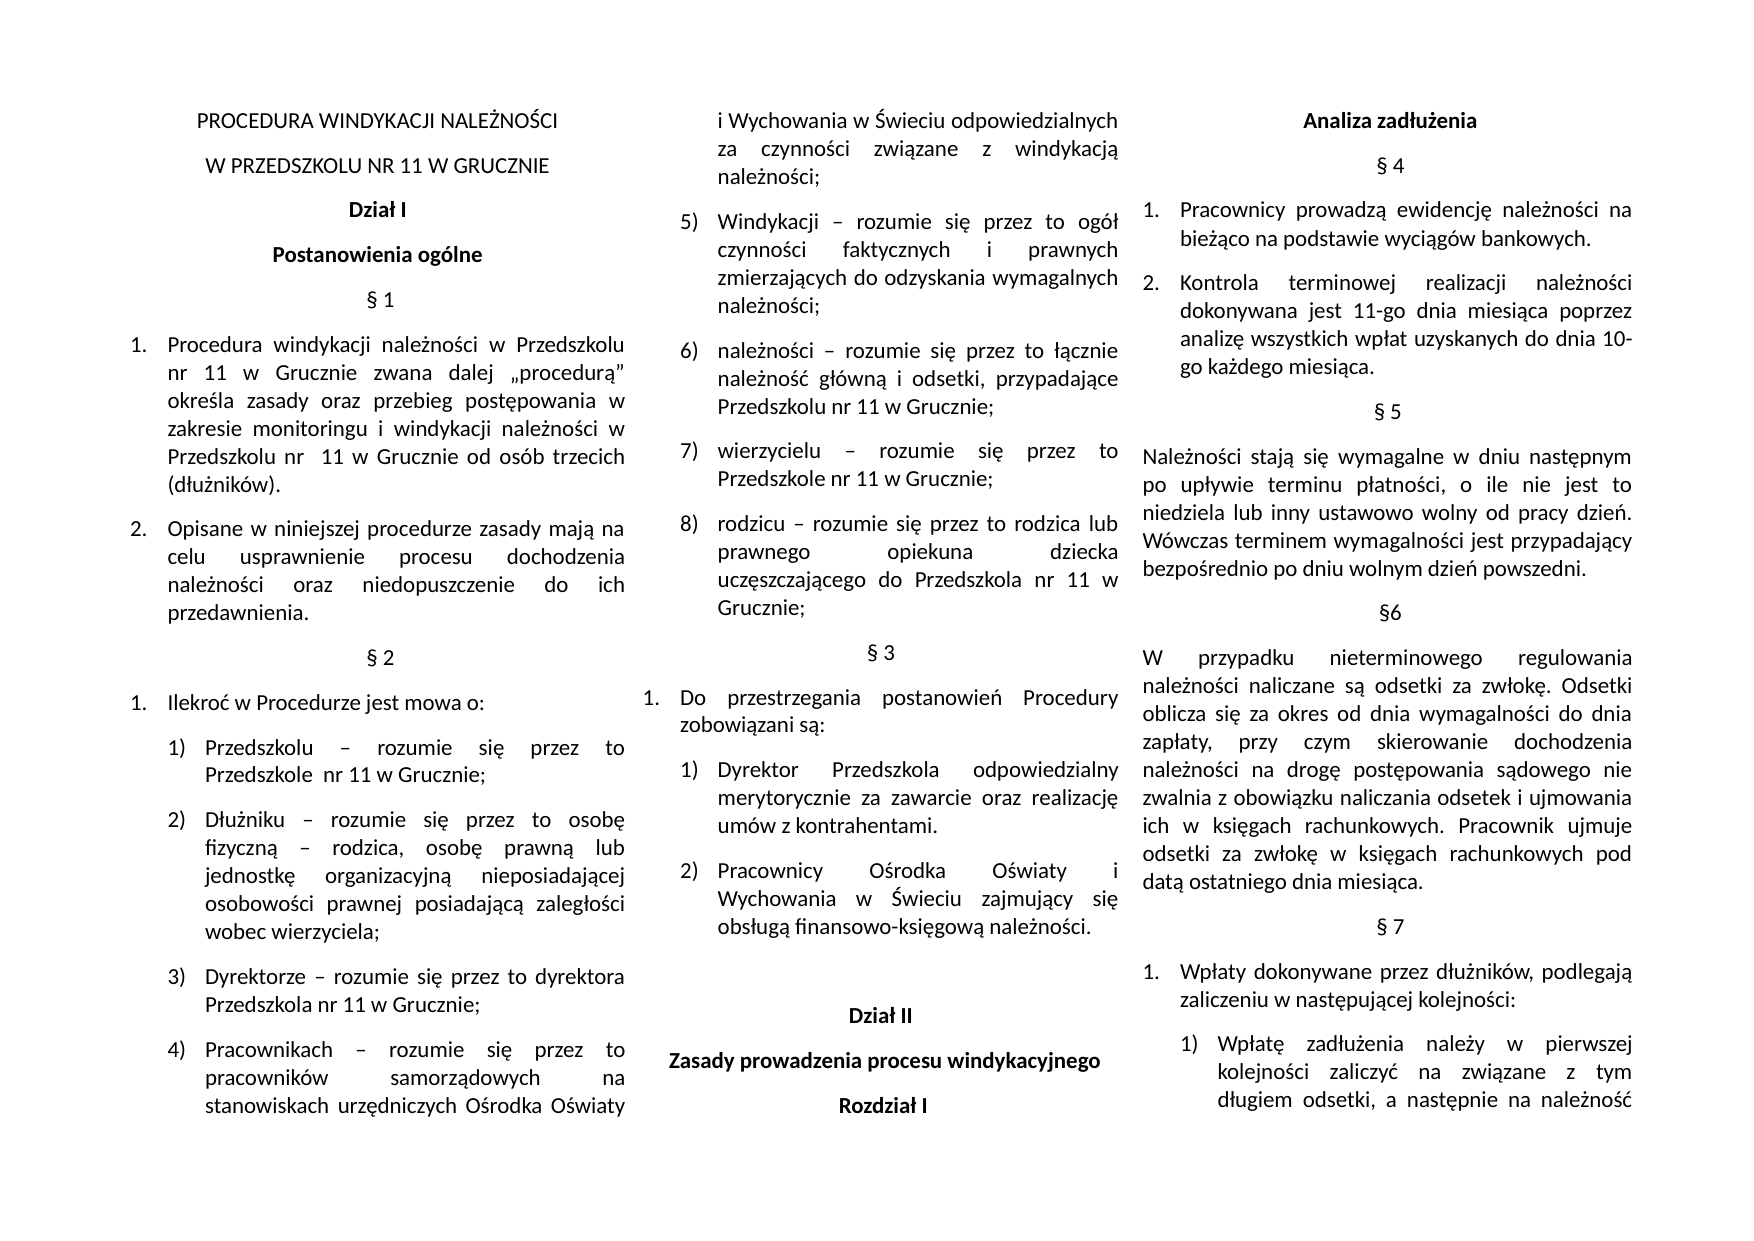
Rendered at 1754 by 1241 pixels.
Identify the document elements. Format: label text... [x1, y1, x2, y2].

list Wpłaty dokonywane przez dłużników, podlegają zaliczeniu w następującej kolejności: [1142, 957, 1633, 1013]
text § 4 [1142, 151, 1633, 179]
list Kontrola terminowej realizacji należności dokonywana jest 11-go dnia miesiąca poprzez analizę wszystkich wpłat uzyskanych do dnia 10-go każdego miesiąca. [1142, 268, 1633, 380]
text W PRZEDSZKOLU NR 11 W GRUCZNIE [130, 151, 625, 179]
list Opisane w niniejszej procedurze zasady mają na celu usprawnienie procesu dochodzenia należności oraz niedopuszczenie do ich przedawnienia. [130, 514, 625, 627]
text § 7 [1142, 912, 1633, 940]
text § 5 [1142, 397, 1633, 425]
list i Wychowania w Świeciu odpowiedzialnych za czynności związane z windykacją należności; [680, 106, 1119, 190]
list Pracownicy prowadzą ewidencję należności na bieżąco na podstawie wyciągów bankowych. [1142, 196, 1633, 252]
list wierzycielu – rozumie się przez to Przedszkole nr 11 w Grucznie; [680, 436, 1119, 492]
text Rozdział I [642, 1091, 1119, 1119]
list Dyrektor Przedszkola odpowiedzialny merytorycznie za zawarcie oraz realizację umów z kontrahentami. [680, 755, 1119, 839]
list Do przestrzegania postanowień Procedury zobowiązani są: [642, 683, 1119, 739]
list Dłużniku – rozumie się przez to osobę fizyczną – rodzica, osobę prawną lub jednostkę organizacyjną nieposiadającej osobowości prawnej posiadającą zaległości wobec wierzyciela; [167, 805, 625, 945]
text §6 [1142, 598, 1633, 627]
text § 2 [130, 643, 625, 671]
list Dyrektorze – rozumie się przez to dyrektora Przedszkola nr 11 w Grucznie; [167, 962, 625, 1018]
list Pracownicy Ośrodka Oświaty i Wychowania w Świeciu zajmujący się obsługą finansowo-księgową należności. [680, 856, 1119, 940]
text Zasady prowadzenia procesu windykacyjnego [634, 1046, 1131, 1074]
text Analiza zadłużenia [1142, 106, 1633, 134]
list Procedura windykacji należności w Przedszkolu nr 11 w Grucznie zwana dalej „procedurą” określa zasady oraz przebieg postępowania w zakresie monitoringu i windykacji należności w Przedszkolu nr 11 w Grucznie od osób trzecich (dłużników). [130, 330, 625, 498]
text Dział II [642, 1001, 1119, 1029]
list Ilekroć w Procedurze jest mowa o: [130, 688, 625, 716]
text § 1 [130, 285, 625, 313]
list należności – rozumie się przez to łącznie należność główną i odsetki, przypadające Przedszkolu nr 11 w Grucznie; [680, 336, 1119, 420]
text PROCEDURA WINDYKACJI NALEŻNOŚCI [130, 106, 625, 134]
list Pracownikach – rozumie się przez to pracowników samorządowych na stanowiskach urzędniczych Ośrodka Oświaty [167, 1035, 625, 1119]
text Należności stają się wymagalne w dniu następnym po upływie terminu płatności, o ile nie jest to niedziela lub inny ustawowo wolny od pracy dzień. Wówczas terminem wymagalności jest przypadający bezpośrednio po dniu wolnym dzień powszedni. [1142, 442, 1633, 582]
list Przedszkolu – rozumie się przez to Przedszkole nr 11 w Grucznie; [167, 733, 625, 789]
list Windykacji – rozumie się przez to ogół czynności faktycznych i prawnych zmierzających do odzyskania wymagalnych należności; [680, 207, 1119, 319]
list Wpłatę zadłużenia należy w pierwszej kolejności zaliczyć na związane z tym długiem odsetki, a następnie na należność [1180, 1029, 1633, 1113]
text Dział I [130, 196, 625, 224]
text W przypadku nieterminowego regulowania należności naliczane są odsetki za zwłokę. Odsetki oblicza się za okres od dnia wymagalności do dnia zapłaty, przy czym skierowanie dochodzenia należności na drogę postępowania sądowego nie zwalnia z obowiązku naliczania odsetek i ujmowania ich w księgach rachunkowych. Pracownik ujmuje odsetki za zwłokę w księgach rachunkowych pod datą ostatniego dnia miesiąca. [1142, 643, 1633, 895]
text § 3 [642, 638, 1119, 666]
text Postanowienia ogólne [130, 240, 625, 268]
list rodzicu – rozumie się przez to rodzica lub prawnego opiekuna dziecka uczęszczającego do Przedszkola nr 11 w Grucznie; [680, 509, 1119, 621]
